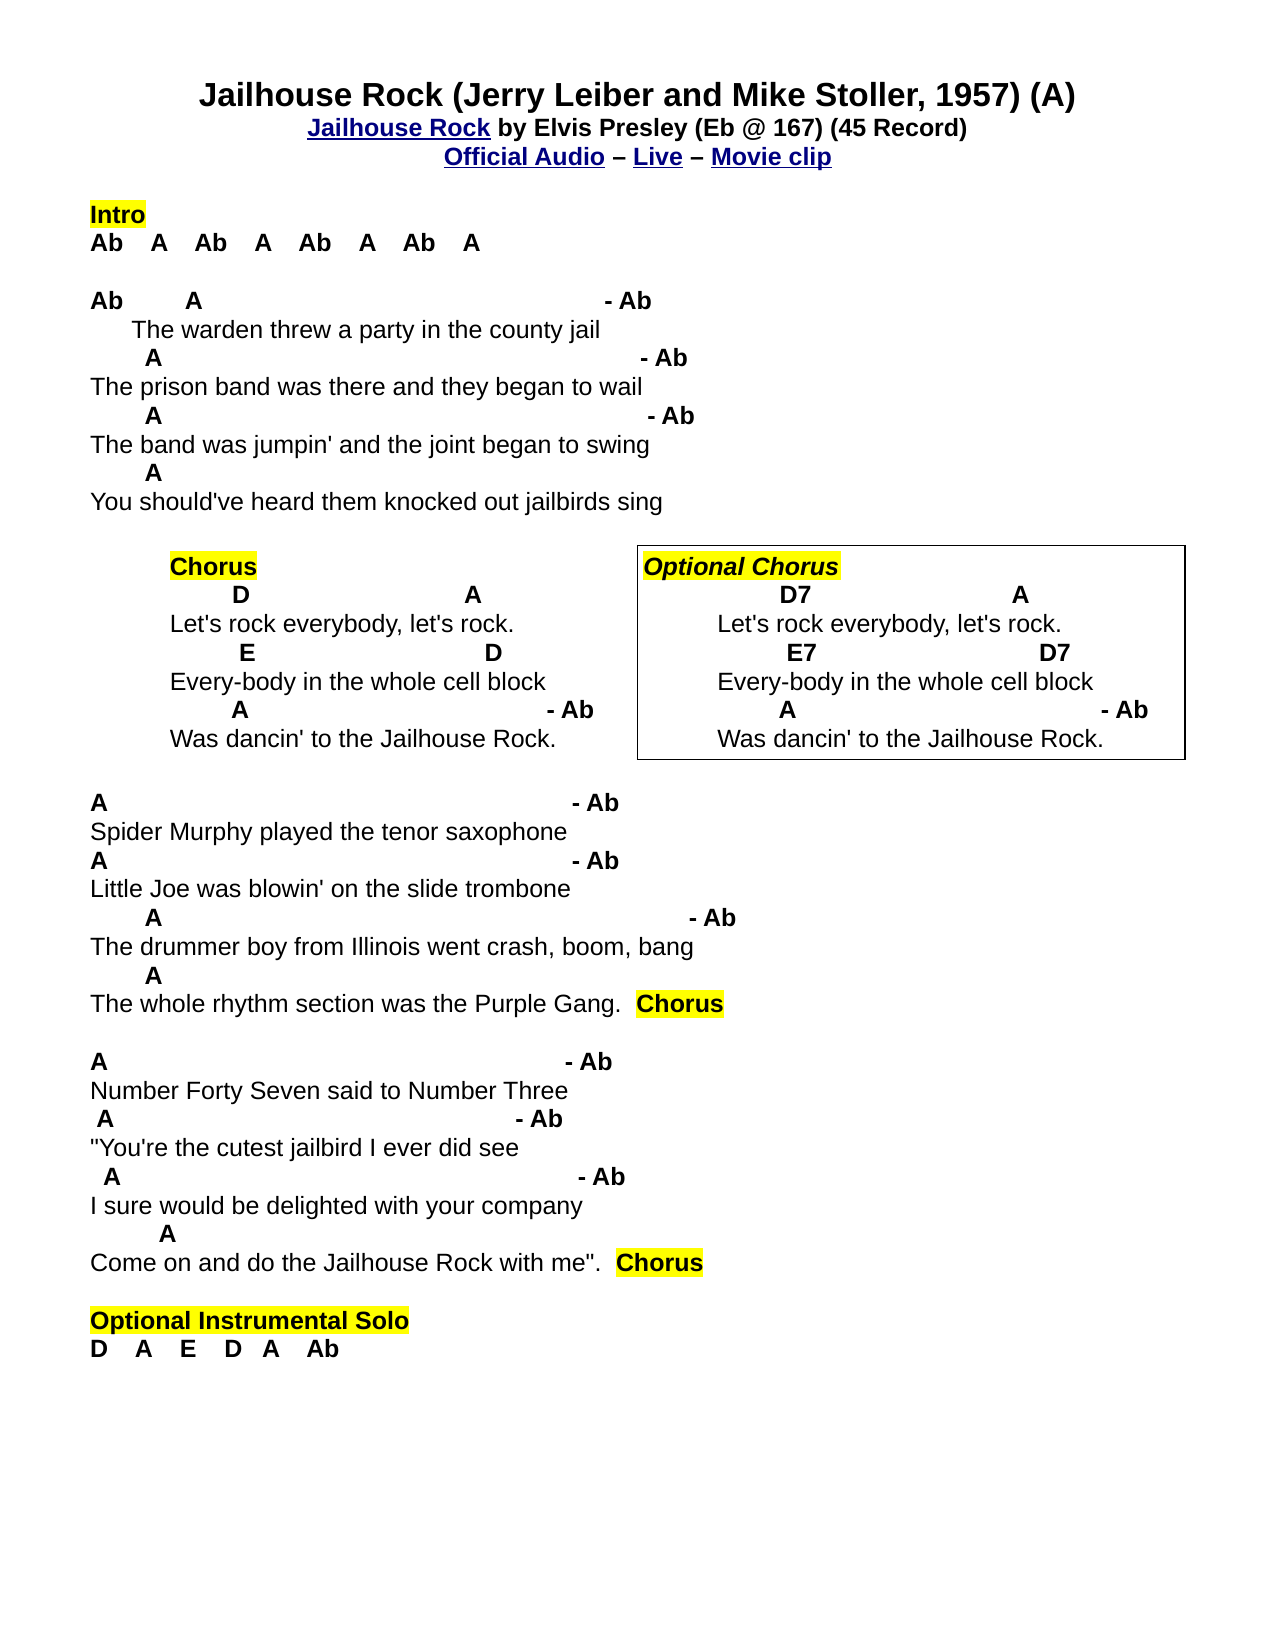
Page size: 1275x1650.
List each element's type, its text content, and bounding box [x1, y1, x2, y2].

text Spider Murphy played the tenor saxophone [90, 817, 1185, 846]
text Jailhouse Rock by Elvis Presley (Eb @ 167) (45 Record) [90, 113, 1185, 142]
text A - Ab [90, 1104, 1185, 1133]
text Come on and do the Jailhouse Rock with me". Chorus [90, 1248, 1185, 1277]
text A - Ab [90, 401, 1185, 430]
text A - Ab [90, 788, 1185, 817]
text Number Forty Seven said to Number Three [90, 1076, 1185, 1104]
text A [90, 961, 1185, 989]
text Ab A - Ab [90, 286, 1185, 315]
text Ab A Ab A Ab A Ab A [90, 228, 1185, 257]
text Jailhouse Rock (Jerry Leiber and Mike Stoller, 1957) (A) [90, 75, 1185, 113]
text A [90, 1219, 1185, 1248]
text A - Ab [90, 343, 1185, 372]
text Official Audio – Live – Movie clip [90, 142, 1185, 171]
text A - Ab [90, 846, 1185, 874]
text The whole rhythm section was the Purple Gang. Chorus [90, 989, 1185, 1018]
table_header Chorus D A Let's rock everybody, let's rock. E D Every-body in the whole cell block A - Ab Was dancin' to the Jailhouse Rock. [90, 545, 637, 758]
text A - Ab [90, 1047, 1185, 1076]
text You should've heard them knocked out jailbirds sing [90, 487, 1185, 516]
text The drummer boy from Illinois went crash, boom, bang [90, 932, 1185, 961]
text Intro [90, 200, 1185, 228]
text D A E D A Ab [90, 1334, 1185, 1363]
text The warden threw a party in the county jail [90, 315, 1185, 343]
text "You're the cutest jailbird I ever did see [90, 1133, 1185, 1162]
table_header Optional Chorus D7 A Let's rock everybody, let's rock. E7 D7 Every-body in the whole cell block A - Ab Was dancin' to the Jailhouse Rock. [638, 546, 1184, 758]
text The prison band was there and they began to wail [90, 372, 1185, 401]
text A [90, 458, 1185, 487]
text Optional Instrumental Solo [90, 1306, 1185, 1334]
text A - Ab [90, 1162, 1185, 1191]
text Little Joe was blowin' on the slide trombone [90, 874, 1185, 903]
text The band was jumpin' and the joint began to swing [90, 430, 1185, 458]
text I sure would be delighted with your company [90, 1191, 1185, 1219]
text A - Ab [90, 903, 1185, 932]
